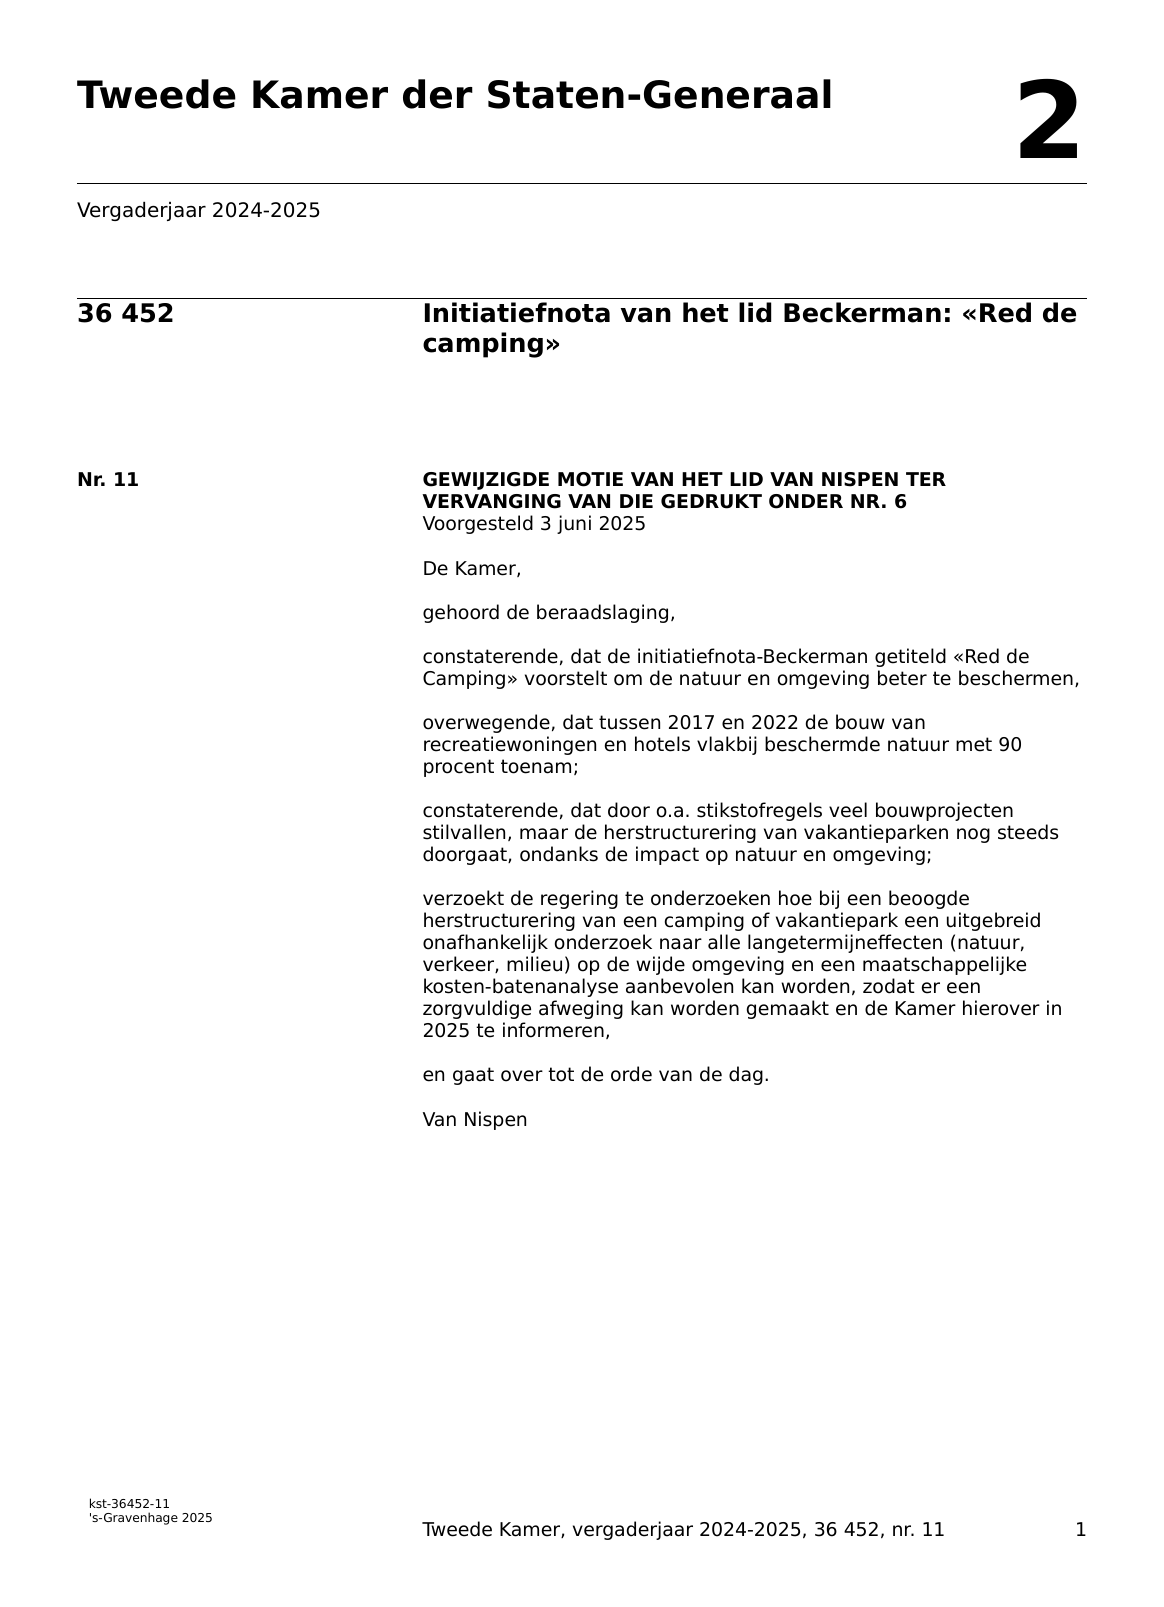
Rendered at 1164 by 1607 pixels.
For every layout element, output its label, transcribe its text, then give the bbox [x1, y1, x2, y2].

text constaterende, dat de initiatiefnota-Beckerman getiteld «Red de Camping» voorstelt om de natuur en omgeving beter te beschermen, [422, 646, 1087, 690]
table_header Tweede Kamer der Staten-Generaal [77, 59, 886, 183]
text De Kamer, [422, 557, 1087, 579]
subtitle Nr. 11 GEWIJZIGDE MOTIE VAN HET LID VAN NISPEN TER VERVANGING VAN DIE GEDRUKT ONDER NR. 6 [77, 469, 1087, 513]
text kst-36452-11 [88, 1497, 323, 1511]
text overwegende, dat tussen 2017 en 2022 de bouw van recreatiewoningen en hotels vlakbij beschermde natuur met 90 procent toenam; [422, 712, 1087, 778]
text gehoord de beraadslaging, [422, 602, 1087, 624]
text Van Nispen [422, 1108, 1087, 1130]
text verzoekt de regering te onderzoeken hoe bij een beoogde herstructurering van een camping of vakantiepark een uitgebreid onafhankelijk onderzoek naar alle langetermijneffecten (natuur, verkeer, milieu) op de wijde omgeving en een maatschappelijke kosten-batenanalyse aanbevolen kan worden, zodat er een zorgvuldige afweging kan worden gemaakt en de Kamer hierover in 2025 te informeren, [422, 888, 1087, 1042]
text Voorgesteld 3 juni 2025 [422, 513, 1087, 535]
text 's-Gravenhage 2025 [88, 1511, 323, 1525]
subtitle 36 452 Initiatiefnota van het lid Beckerman: «Red de camping» [77, 299, 1087, 358]
text en gaat over tot de orde van de dag. [422, 1064, 1087, 1086]
table_header 2 [886, 59, 1087, 183]
text constaterende, dat door o.a. stikstofregels veel bouwprojecten stilvallen, maar de herstructurering van vakantieparken nog steeds doorgaat, ondanks de impact op natuur en omgeving; [422, 800, 1087, 866]
table_cell Vergaderjaar 2024-2025 [77, 184, 1087, 298]
